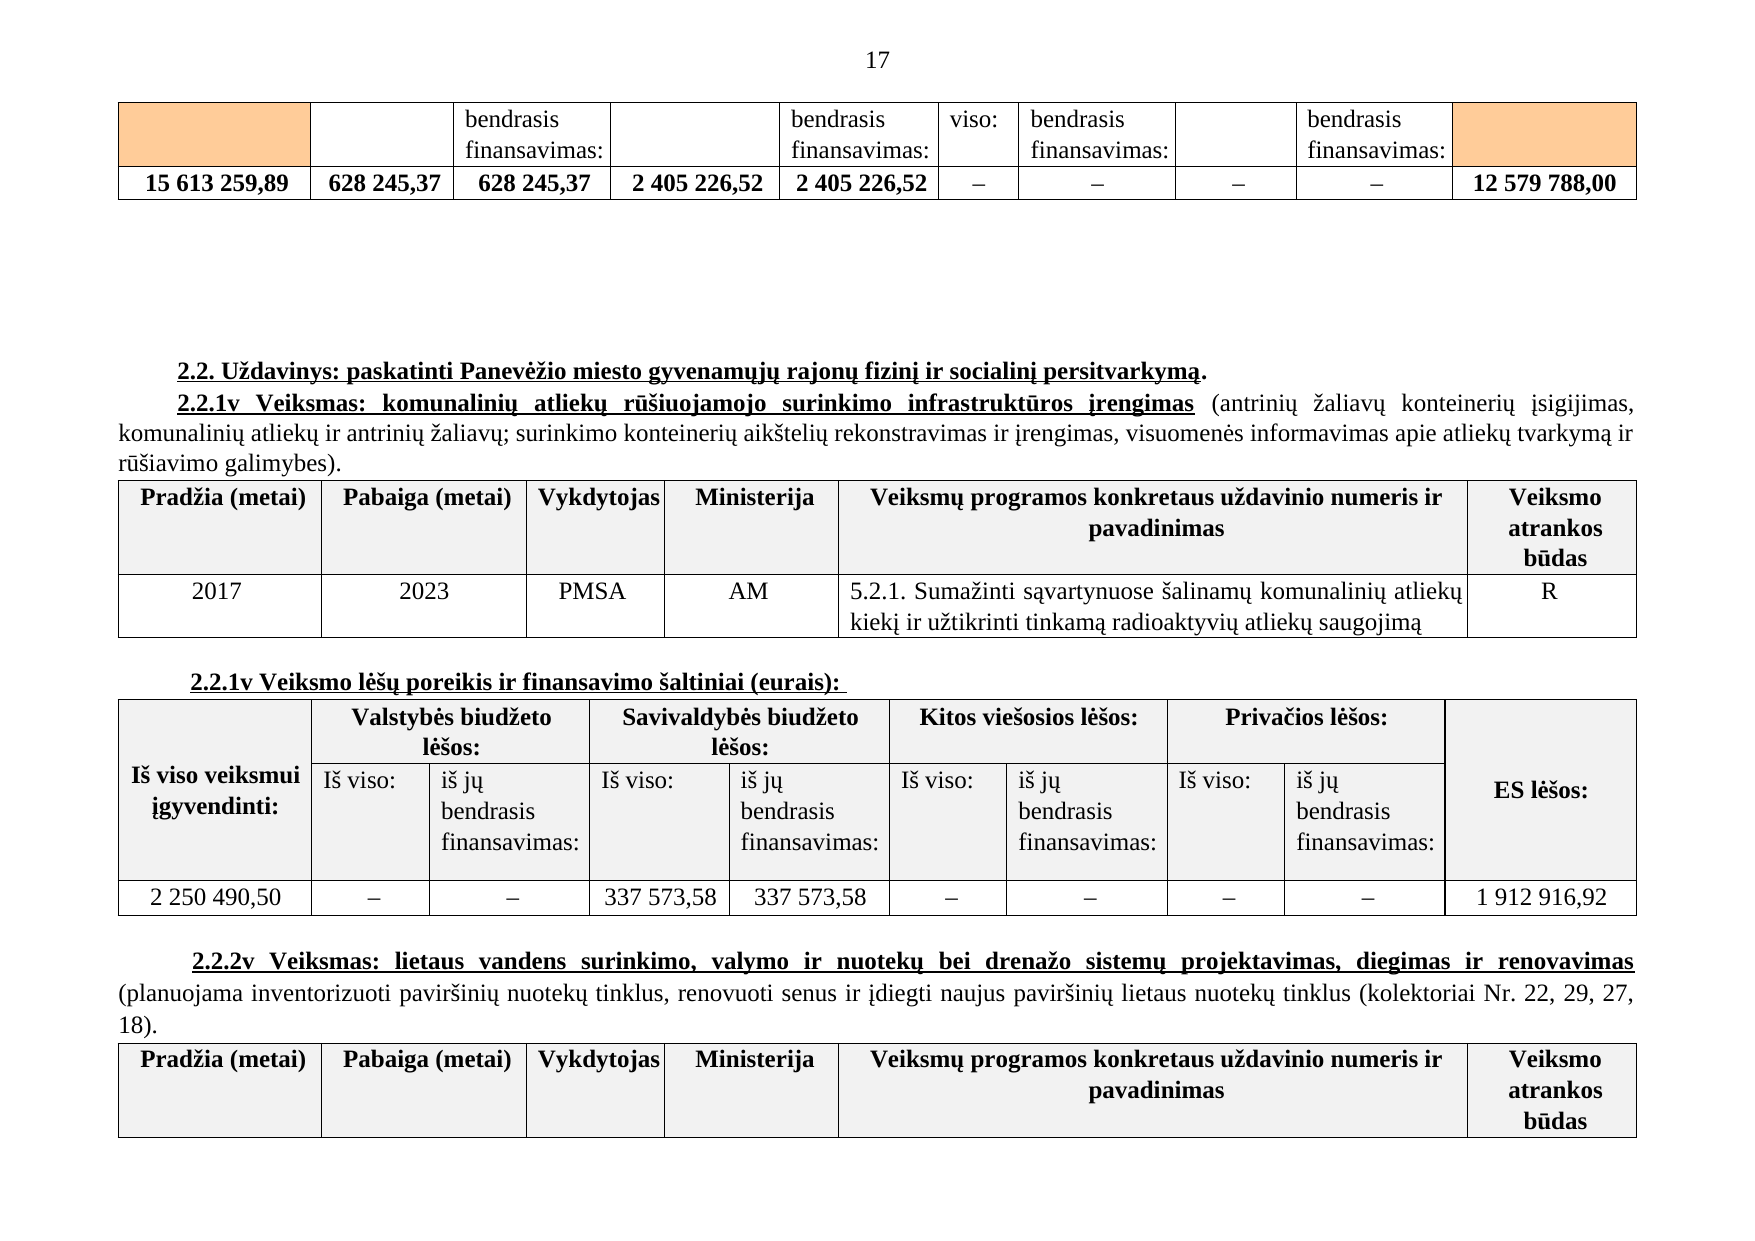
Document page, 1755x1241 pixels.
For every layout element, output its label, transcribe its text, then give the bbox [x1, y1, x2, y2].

table_cell 15 613 259,89 [119, 167, 310, 199]
table_cell viso: [939, 103, 1018, 166]
table_cell 628 245,37 [311, 167, 453, 199]
table_cell 628 245,37 [454, 167, 610, 199]
table_header Pradžia (metai) [119, 481, 321, 574]
table_cell – [1176, 167, 1296, 199]
table_cell 337 573,58 [590, 881, 729, 914]
table_cell 5.2.1. Sumažinti sąvartynuose šalinamų komunalinių atliekų kiekį ir užtikrinti tinkamą radioaktyvių atliekų saugojimą [839, 575, 1467, 637]
table_cell – [939, 167, 1018, 199]
table_cell 2 405 226,52 [611, 167, 779, 199]
subtitle 2.2. Uždavinys: paskatinti Panevėžio miesto gyvenamųjų rajonų fizinį ir socialinį persitvarkymą. [118, 356, 1636, 385]
text 2.2.1v Veiksmas: komunalinių atliekų rūšiuojamojo surinkimo infrastruktūros įrengimas (antrinių žaliavų konteinerių įsigijimas, komunalinių atliekų ir antrinių žaliavų; surinkimo konteinerių aikštelių rekonstravimas ir įrengimas, visuomenės informavimas apie atliekų tvarkymą ir rūšiavimo galimybes). [118, 388, 1635, 477]
table_cell 1 912 916,92 [1446, 881, 1636, 914]
table_cell 337 573,58 [730, 881, 889, 914]
table_cell – [430, 881, 589, 914]
table_header [119, 103, 310, 166]
table_cell R [1468, 575, 1636, 637]
table_cell – [1019, 167, 1175, 199]
table_cell bendrasis finansavimas: [780, 103, 938, 166]
table_cell iš jų bendrasis finansavimas: [430, 764, 589, 880]
table_header Ministerija [665, 1044, 838, 1137]
table_cell [311, 103, 453, 166]
table_header Veiksmų programos konkretaus uždavinio numeris ir pavadinimas [839, 1044, 1467, 1137]
text 2.2.1v Veiksmo lėšų poreikis ir finansavimo šaltiniai (eurais): [190, 667, 1636, 696]
table_cell [611, 103, 779, 166]
table_header Valstybės biudžeto lėšos: [312, 700, 589, 763]
table_cell bendrasis finansavimas: [1019, 103, 1175, 166]
table_header Veiksmo atrankos būdas [1468, 1044, 1636, 1137]
table_cell – [1285, 881, 1444, 914]
table_cell [1176, 103, 1296, 166]
table_cell Iš viso: [590, 764, 729, 880]
table_header Kitos viešosios lėšos: [890, 700, 1167, 763]
table_cell Iš viso: [1168, 764, 1284, 880]
table_header Vykdytojas [527, 1044, 664, 1137]
table_header Veiksmo atrankos būdas [1468, 481, 1636, 574]
table_header Pabaiga (metai) [322, 481, 526, 574]
table_cell bendrasis finansavimas: [454, 103, 610, 166]
table_header Savivaldybės biudžeto lėšos: [590, 700, 889, 763]
table_cell AM [665, 575, 838, 637]
table_cell iš jų bendrasis finansavimas: [730, 764, 889, 880]
table_header Veiksmų programos konkretaus uždavinio numeris ir pavadinimas [839, 481, 1467, 574]
table_cell – [1168, 881, 1284, 914]
table_cell 2 405 226,52 [780, 167, 938, 199]
table_cell 2023 [322, 575, 526, 637]
table_cell 12 579 788,00 [1453, 167, 1636, 199]
table_cell iš jų bendrasis finansavimas: [1285, 764, 1444, 880]
table_header Privačios lėšos: [1168, 700, 1444, 763]
table_cell iš jų bendrasis finansavimas: [1007, 764, 1167, 880]
table_cell – [890, 881, 1006, 914]
table_cell bendrasis finansavimas: [1297, 103, 1452, 166]
table_cell Iš viso: [890, 764, 1006, 880]
table_cell Iš viso: [312, 764, 429, 880]
table_header [1453, 103, 1636, 166]
table_cell – [312, 881, 429, 914]
table_header ES lėšos: [1446, 700, 1636, 880]
text 2.2.2v Veiksmas: lietaus vandens surinkimo, valymo ir nuotekų bei drenažo sistemų projektavimas, diegimas ir renovavimas (planuojama inventorizuoti paviršinių nuotekų tinklus, renovuoti senus ir įdiegti naujus paviršinių lietaus nuotekų tinklus (kolektoriai Nr. 22, 29, 27, 18). [118, 946, 1636, 1039]
table_cell – [1007, 881, 1167, 914]
table_header Vykdytojas [527, 481, 664, 574]
table_cell 2 250 490,50 [119, 881, 311, 914]
table_header Iš viso veiksmui įgyvendinti: [119, 700, 311, 880]
table_cell PMSA [527, 575, 664, 637]
table_header Pabaiga (metai) [322, 1044, 526, 1137]
table_header Ministerija [665, 481, 838, 574]
table_cell – [1297, 167, 1452, 199]
table_cell 2017 [119, 575, 321, 637]
table_header Pradžia (metai) [119, 1044, 321, 1137]
